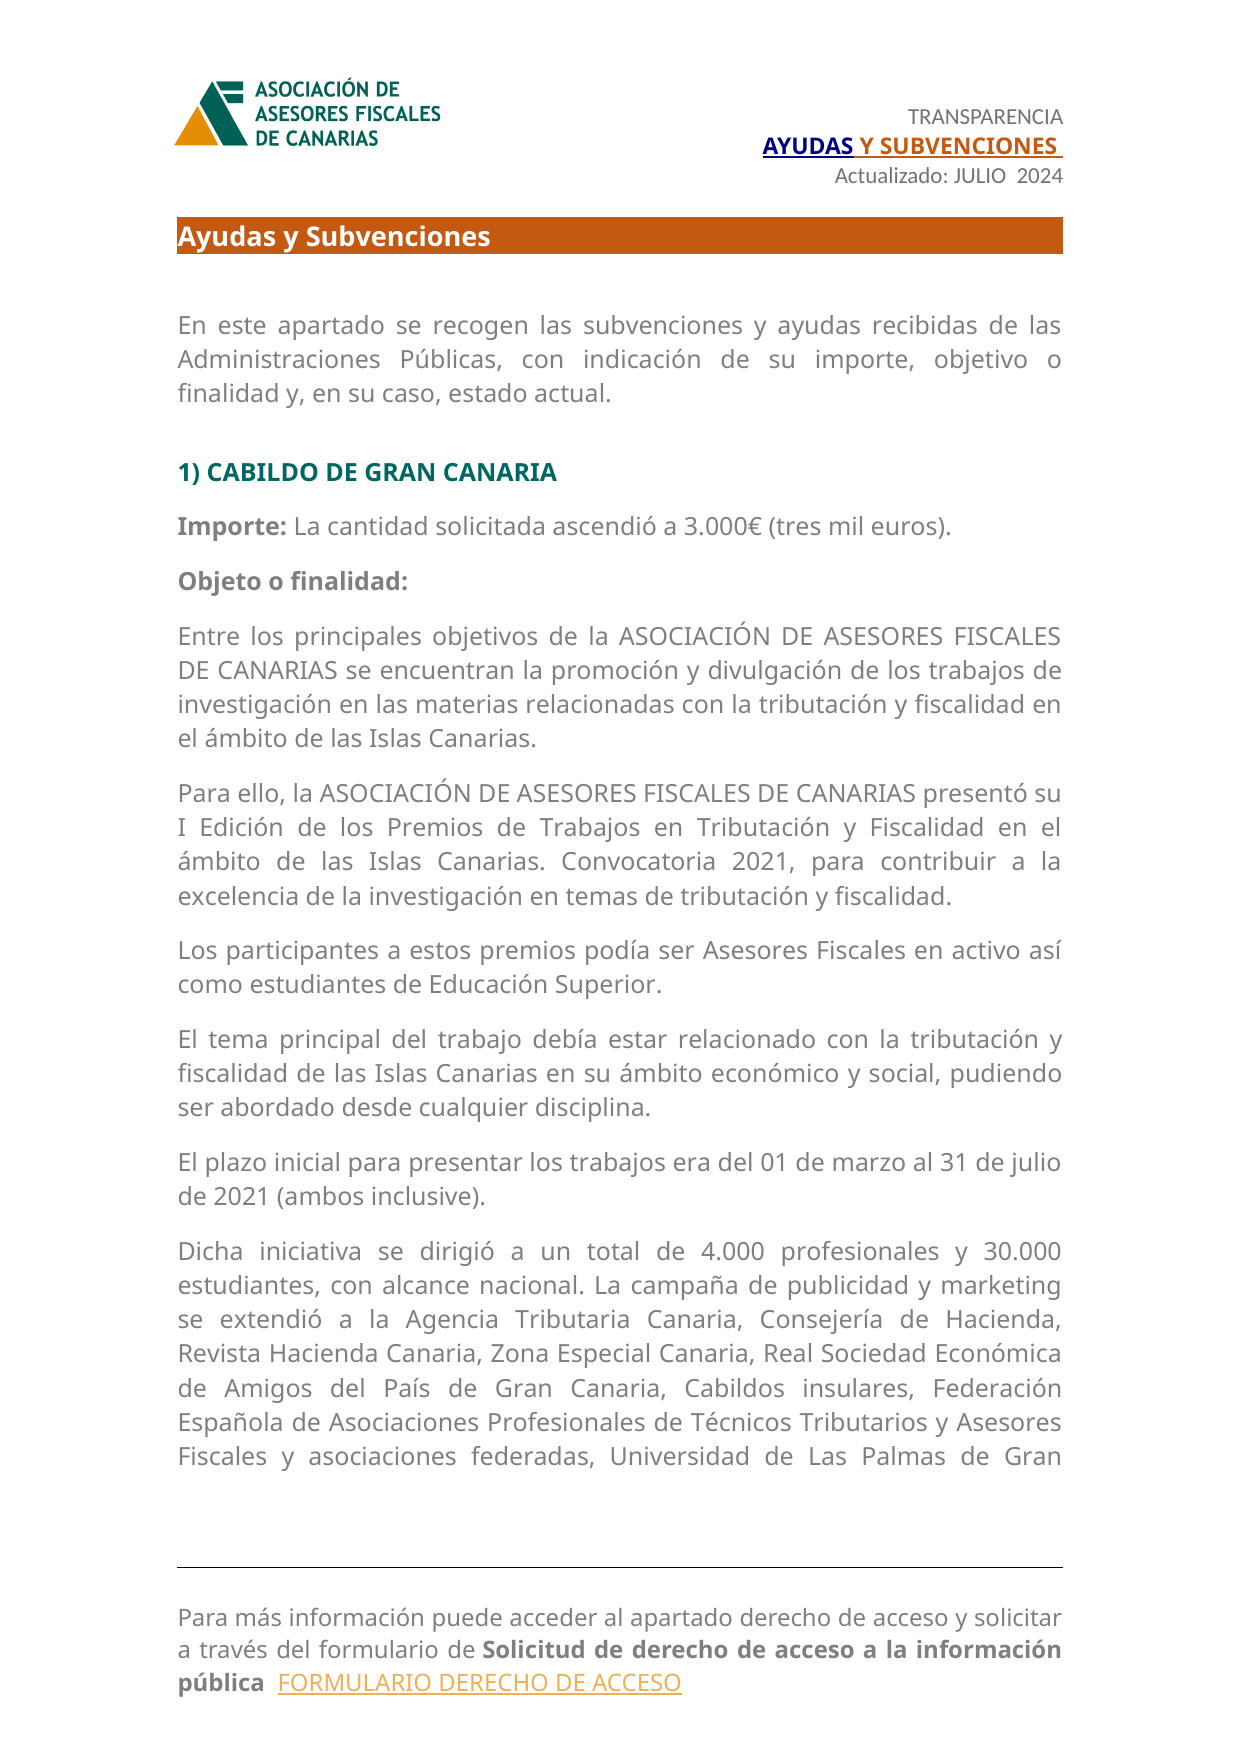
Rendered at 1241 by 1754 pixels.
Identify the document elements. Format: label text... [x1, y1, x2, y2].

text Ayudas y Subvenciones [177, 271, 1063, 307]
text Dicha iniciativa se dirigió a un total de 4.000 profesionales y 30.000 estudiantes, con alcance nacional. La campaña de publicidad y marketing se extendió a la Agencia Tributaria Canaria, Consejería de Hacienda, Revista Hacienda Canaria, Zona Especial Canaria, Real Sociedad Económica de Amigos del País de Gran Canaria, Cabildos insulares, Federación Española de Asociaciones Profesionales de Técnicos Tributarios y Asesores Fiscales y asociaciones federadas, Universidad de Las Palmas de Gran [177, 1234, 1063, 1472]
text Los participantes a estos premios podía ser Asesores Fiscales en activo así como estudiantes de Educación Superior. [177, 933, 1063, 1001]
text El tema principal del trabajo debía estar relacionado con la tributación y fiscalidad de las Islas Canarias en su ámbito económico y social, pudiendo ser abordado desde cualquier disciplina. [177, 1022, 1063, 1124]
text Importe: La cantidad solicitada ascendió a 3.000€ (tres mil euros). [177, 509, 1063, 543]
text Objeto o finalidad: [177, 564, 1063, 598]
text Ayudas y Subvenciones [177, 217, 1063, 254]
text Entre los principales objetivos de la ASOCIACIÓN DE ASESORES FISCALES DE CANARIAS se encuentran la promoción y divulgación de los trabajos de investigación en las materias relacionadas con la tributación y fiscalidad en el ámbito de las Islas Canarias. [177, 619, 1063, 755]
text Para ello, la ASOCIACIÓN DE ASESORES FISCALES DE CANARIAS presentó su I Edición de los Premios de Trabajos en Tributación y Fiscalidad en el ámbito de las Islas Canarias. Convocatoria 2021, para contribuir a la excelencia de la investigación en temas de tributación y fiscalidad. [177, 776, 1063, 912]
text En este apartado se recogen las subvenciones y ayudas recibidas de las Administraciones Públicas, con indicación de su importe, objetivo o finalidad y, en su caso, estado actual. [177, 307, 1063, 410]
text El plazo inicial para presentar los trabajos era del 01 de marzo al 31 de julio de 2021 (ambos inclusive). [177, 1145, 1063, 1213]
text 1) CABILDO DE GRAN CANARIA [177, 454, 1063, 488]
